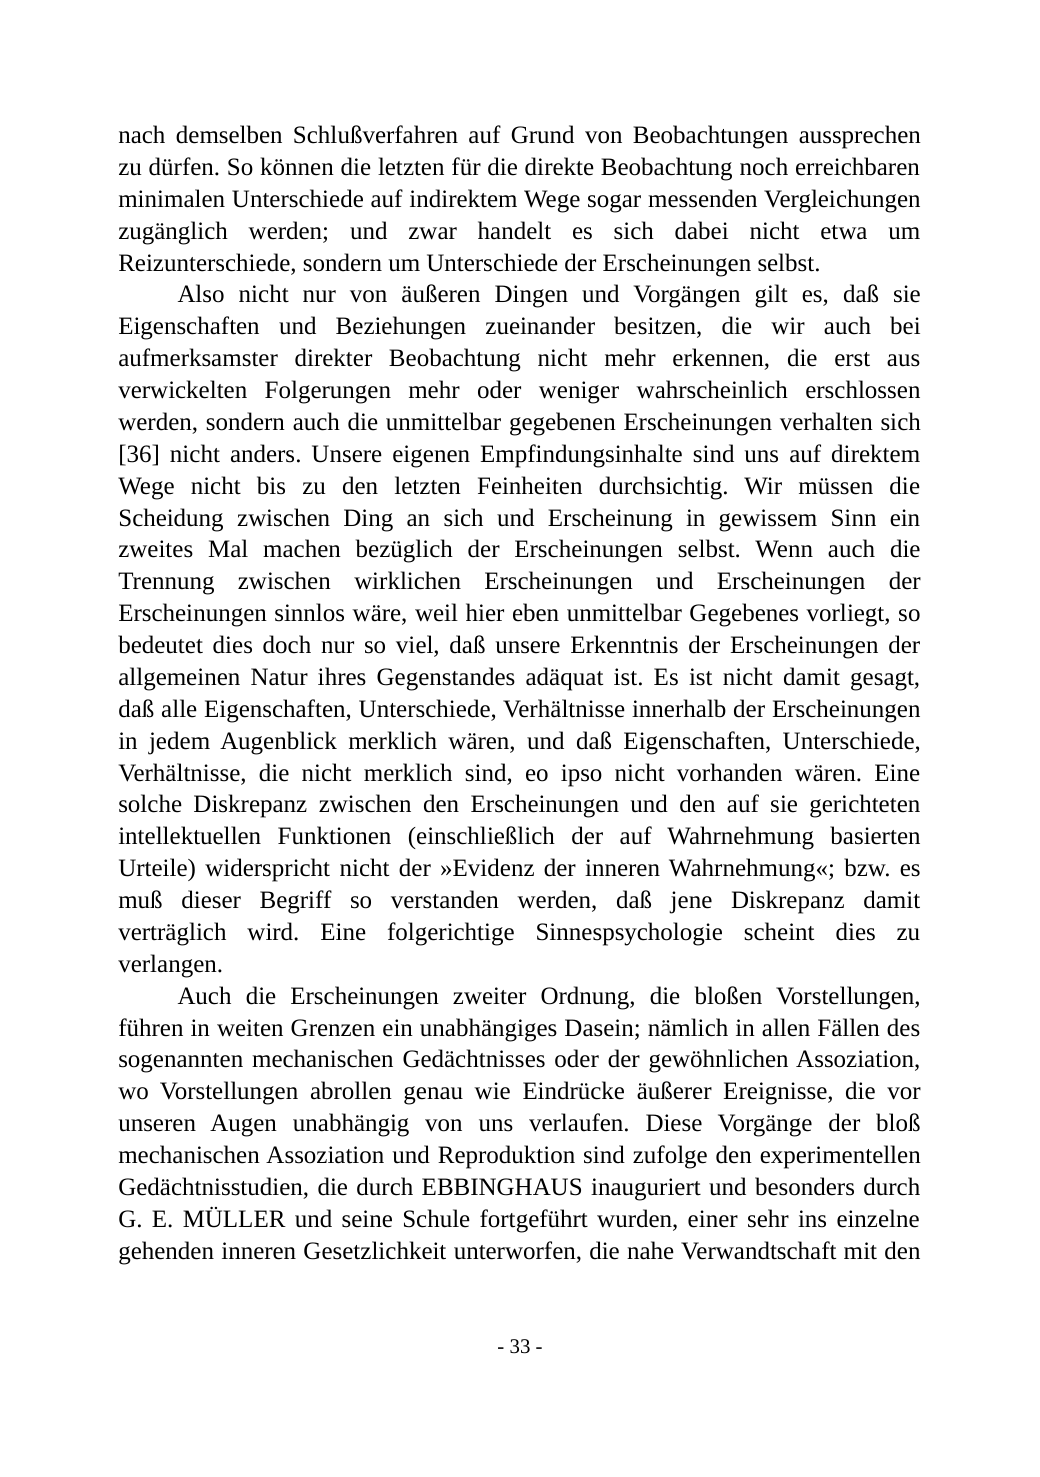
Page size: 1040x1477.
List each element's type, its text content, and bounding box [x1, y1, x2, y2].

text Also nicht nur von äußeren Dingen und Vorgängen gilt es, daß sie Eigenschaften und Beziehungen zueinander besitzen, die wir auch bei aufmerksamster direkter Beobachtung nicht mehr erkennen, die erst aus verwickelten Folgerungen mehr oder weniger wahrscheinlich erschlossen werden, sondern auch die unmittelbar gegebenen Erscheinungen verhalten sich [36] nicht anders. Unsere eigenen Empfindungsinhalte sind uns auf direktem Wege nicht bis zu den letzten Feinheiten durchsichtig. Wir müssen die Scheidung zwischen Ding an sich und Erscheinung in gewissem Sinn ein zweites Mal machen bezüglich der Erscheinungen selbst. Wenn auch die Trennung zwischen wirklichen Erscheinungen und Erscheinungen der Erscheinungen sinnlos wäre, weil hier eben unmittelbar Gegebenes vorliegt, so bedeutet dies doch nur so viel, daß unsere Erkenntnis der Erscheinungen der allgemeinen Natur ihres Gegenstandes adäquat ist. Es ist nicht damit gesagt, daß alle Eigenschaften, Unterschiede, Verhältnisse innerhalb der Erscheinungen in jedem Augenblick merklich wären, und daß Eigenschaften, Unterschiede, Verhältnisse, die nicht merklich sind, eo ipso nicht vorhanden wären. Eine solche Diskrepanz zwischen den Erscheinungen und den auf sie gerichteten intellektuellen Funktionen (einschließlich der auf Wahrnehmung basierten Urteile) widerspricht nicht der »Evidenz der inneren Wahrnehmung«; bzw. es muß dieser Begriff so verstanden werden, daß jene Diskrepanz damit verträglich wird. Eine folgerichtige Sinnespsychologie scheint dies zu verlangen. [118, 277, 921, 979]
text Auch die Erscheinungen zweiter Ordnung, die bloßen Vorstellungen, führen in weiten Grenzen ein unabhängiges Dasein; nämlich in allen Fällen des sogenannten mechanischen Gedächtnisses oder der gewöhnlichen Assoziation, wo Vorstellungen abrollen genau wie Eindrücke äußerer Ereignisse, die vor unseren Augen unabhängig von uns verlaufen. Diese Vorgänge der bloß mechanischen Assoziation und Reproduktion sind zufolge den experimentellen Gedächtnisstudien, die durch EBBINGHAUS inauguriert und besonders durch G. E. MÜLLER und seine Schule fortgeführt wurden, einer sehr ins einzelne gehenden inneren Gesetzlichkeit unterworfen, die nahe Verwandtschaft mit den [118, 979, 921, 1266]
text nach demselben Schlußverfahren auf Grund von Beobachtungen aussprechen zu dürfen. So können die letzten für die direkte Beobachtung noch erreichbaren minimalen Unterschiede auf indirektem Wege sogar messenden Vergleichungen zugänglich werden; und zwar handelt es sich dabei nicht etwa um Reizunterschiede, sondern um Unterschiede der Erscheinungen selbst. [118, 118, 921, 277]
